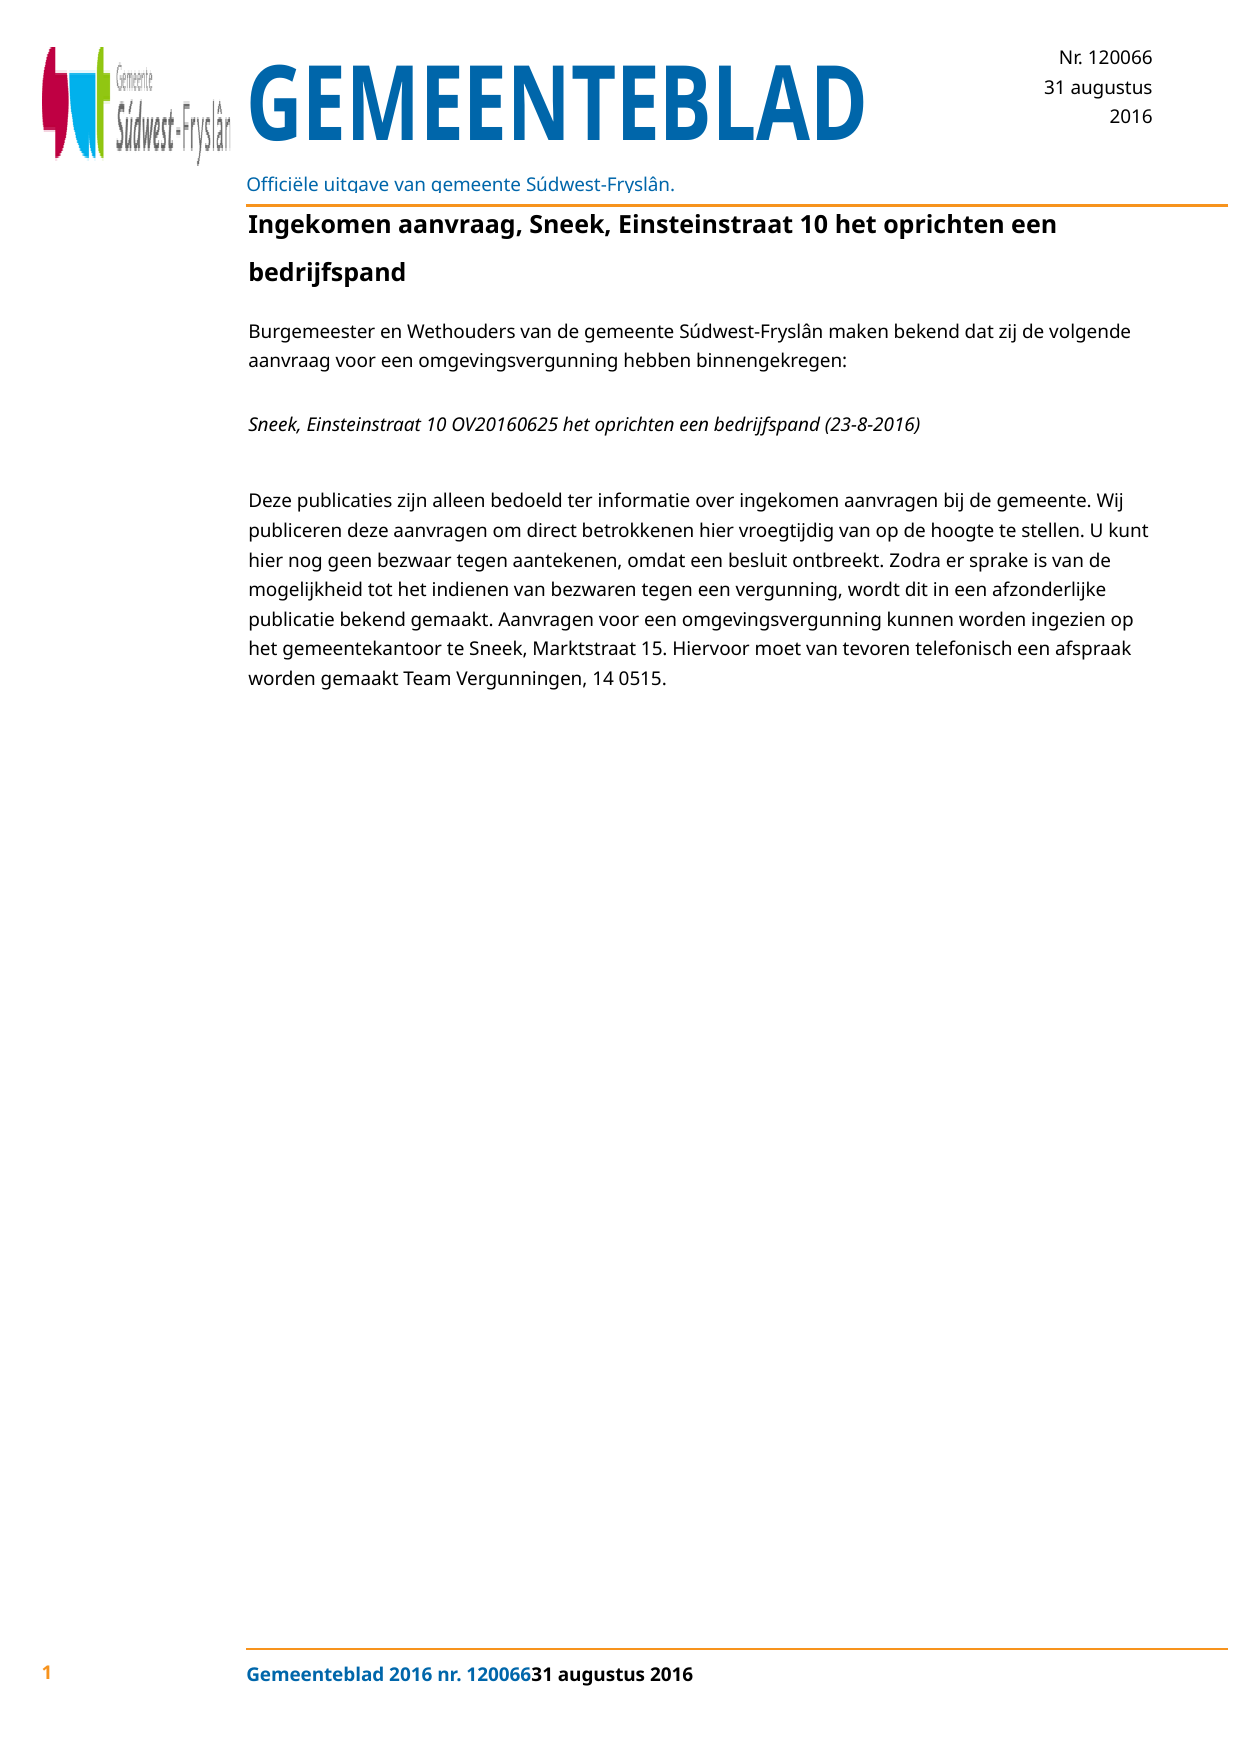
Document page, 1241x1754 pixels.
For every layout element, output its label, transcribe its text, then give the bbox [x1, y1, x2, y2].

text Deze publicaties zijn alleen bedoeld ter informatie over ingekomen aanvragen bij de gemeente. Wij publiceren deze aanvragen om direct betrokkenen hier vroegtijdig van op de hoogte te stellen. U kunt hier nog geen bezwaar tegen aantekenen, omdat een besluit ontbreekt. Zodra er sprake is van de mogelijkheid tot het indienen van bezwaren tegen een vergunning, wordt dit in een afzonderlijke publicatie bekend gemaakt. Aanvragen voor een omgevingsvergunning kunnen worden ingezien op het gemeentekantoor te Sneek, Marktstraat 15. Hiervoor moet van tevoren telefonisch een afspraak worden gemaakt Team Vergunningen, 14 0515. [248, 488, 1152, 691]
text Ingekomen aanvraag, Sneek, Einsteinstraat 10 het oprichten een bedrijfspand [248, 207, 1152, 288]
text Burgemeester en Wethouders van de gemeente Súdwest-Fryslân maken bekend dat zij de volgende aanvraag voor een omgevingsvergunning hebben binnengekregen: [248, 318, 1152, 373]
text Sneek, Einsteinstraat 10 OV20160625 het oprichten een bedrijfspand (23-8-2016) [248, 411, 1152, 437]
picture [41, 47, 231, 172]
